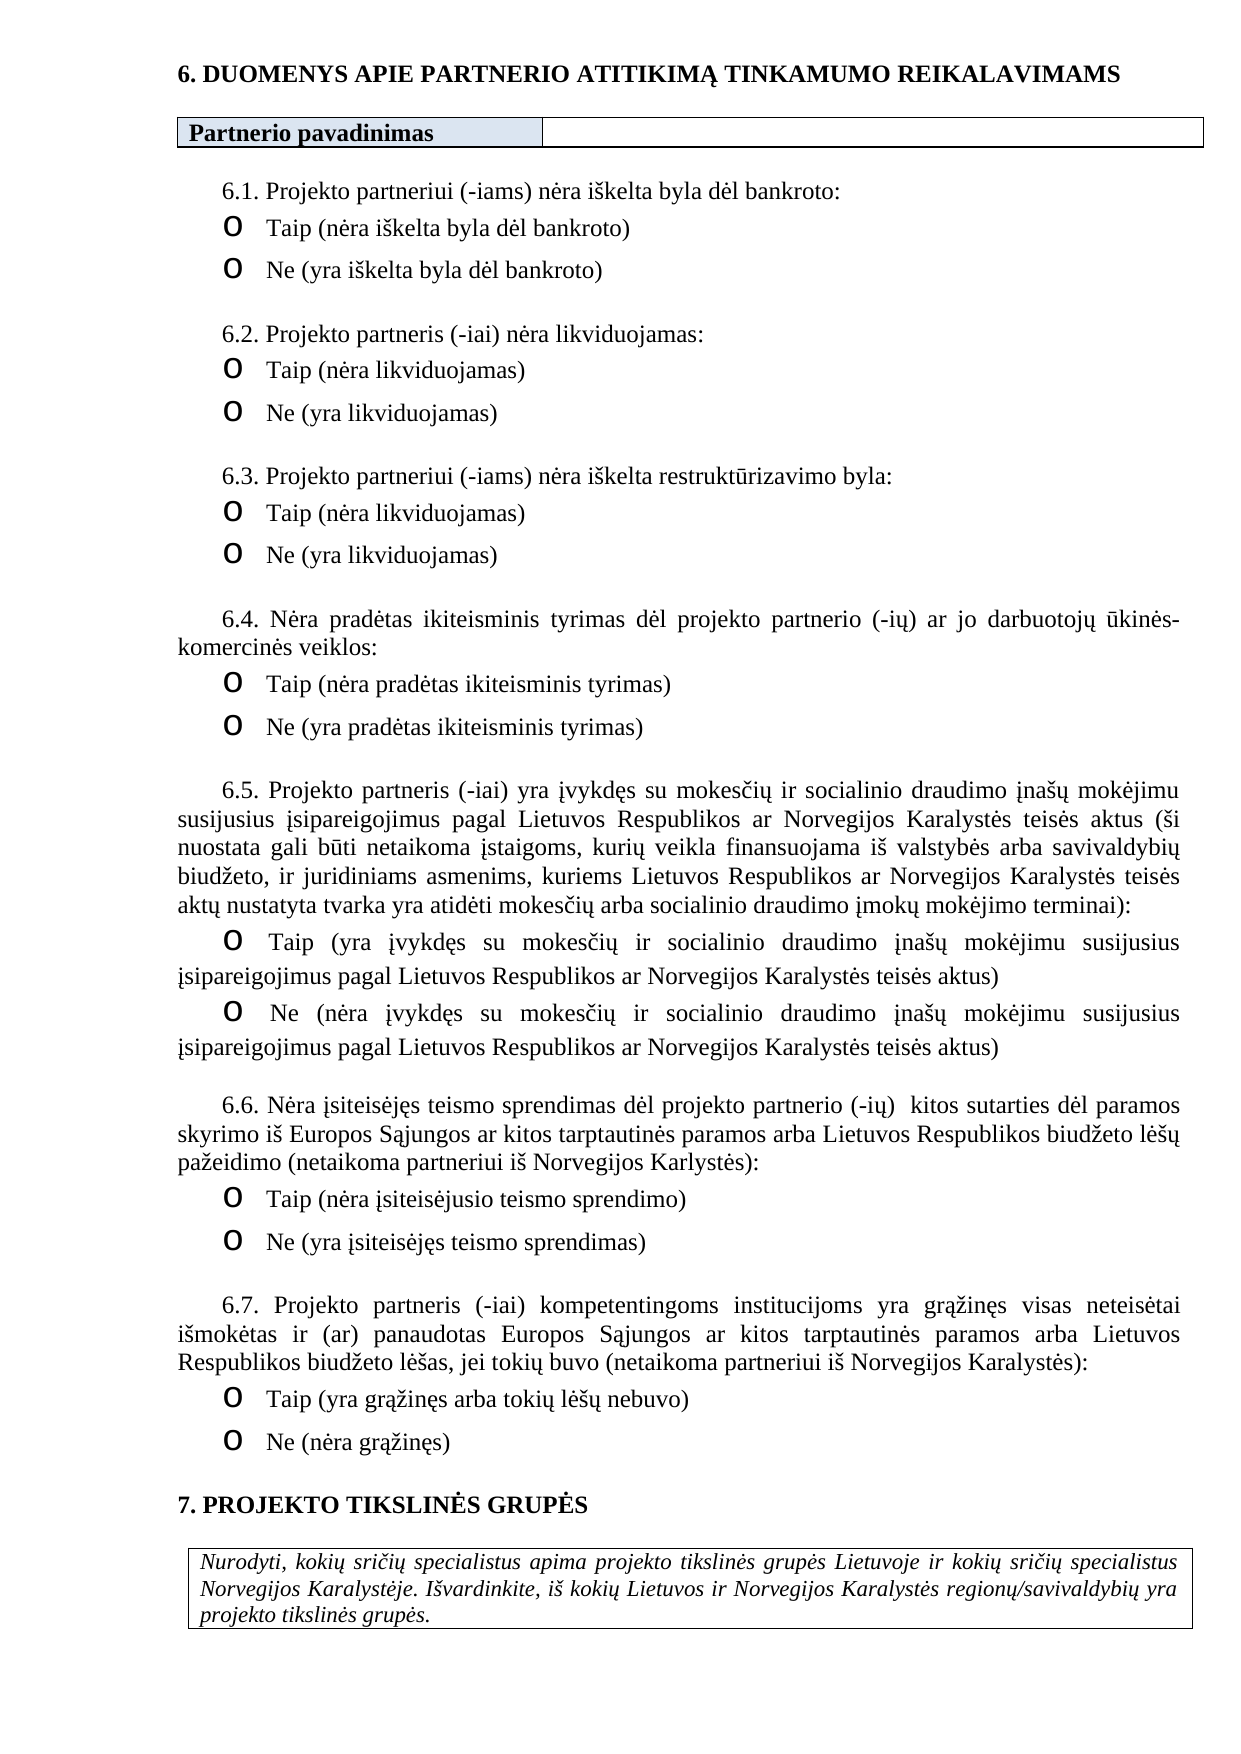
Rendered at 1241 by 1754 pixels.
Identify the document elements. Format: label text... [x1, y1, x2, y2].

text 6. DUOMENYS APIE PARTNERIO ATITIKIMĄ TINKAMUMO REIKALAVIMAMS [177, 59, 1181, 88]
text o Taip (nėra likviduojamas) [222, 490, 1181, 532]
text 6.2. Projekto partneris (-iai) nėra likviduojamas: [177, 319, 1181, 347]
text o Taip (nėra pradėtas ikiteisminis tyrimas) [222, 661, 1181, 704]
text o Ne (yra pradėtas ikiteisminis tyrimas) [222, 704, 1181, 746]
text o Taip (yra įvykdęs su mokesčių ir socialinio draudimo įnašų mokėjimu susijusius įsipareigojimus pagal Lietuvos Respublikos ar Norvegijos Karalystės teisės aktus) [177, 919, 1181, 990]
table_header Partnerio pavadinimas [178, 118, 542, 146]
table_header [543, 118, 1203, 146]
text o Ne (nėra grąžinęs) [222, 1419, 1181, 1461]
text o Ne (yra likviduojamas) [222, 532, 1181, 575]
text o Taip (nėra iškelta byla dėl bankroto) [222, 205, 1181, 247]
text o Taip (yra grąžinęs arba tokių lėšų nebuvo) [222, 1376, 1181, 1419]
text 6.3. Projekto partneriui (-iams) nėra iškelta restruktūrizavimo byla: [177, 461, 1181, 490]
text o Ne (yra likviduojamas) [222, 390, 1181, 432]
text 6.6. Nėra įsiteisėjęs teismo sprendimas dėl projekto partnerio (-ių) kitos sutarties dėl paramos skyrimo iš Europos Sąjungos ar kitos tarptautinės paramos arba Lietuvos Respublikos biudžeto lėšų pažeidimo (netaikoma partneriui iš Norvegijos Karlystės): [177, 1090, 1181, 1176]
table_header Nurodyti, kokių sričių specialistus apima projekto tikslinės grupės Lietuvoje ir kokių sričių specialistus Norvegijos Karalystėje. Išvardinkite, iš kokių Lietuvos ir Norvegijos Karalystės regionų/savivaldybių yra projekto tikslinės grupės. [189, 1549, 1192, 1627]
text o Ne (nėra įvykdęs su mokesčių ir socialinio draudimo įnašų mokėjimu susijusius įsipareigojimus pagal Lietuvos Respublikos ar Norvegijos Karalystės teisės aktus) [177, 990, 1181, 1061]
text o Taip (nėra likviduojamas) [222, 347, 1181, 390]
text 6.5. Projekto partneris (-iai) yra įvykdęs su mokesčių ir socialinio draudimo įnašų mokėjimu susijusius įsipareigojimus pagal Lietuvos Respublikos ar Norvegijos Karalystės teisės aktus (ši nuostata gali būti netaikoma įstaigoms, kurių veikla finansuojama iš valstybės arba savivaldybių biudžeto, ir juridiniams asmenims, kuriems Lietuvos Respublikos ar Norvegijos Karalystės teisės aktų nustatyta tvarka yra atidėti mokesčių arba socialinio draudimo įmokų mokėjimo terminai): [177, 775, 1181, 919]
text o Taip (nėra įsiteisėjusio teismo sprendimo) [222, 1176, 1181, 1219]
text o Ne (yra įsiteisėjęs teismo sprendimas) [222, 1219, 1181, 1261]
text 6.1. Projekto partneriui (-iams) nėra iškelta byla dėl bankroto: [177, 176, 1181, 205]
text 6.4. Nėra pradėtas ikiteisminis tyrimas dėl projekto partnerio (-ių) ar jo darbuotojų ūkinės-komercinės veiklos: [177, 604, 1181, 661]
text 6.7. Projekto partneris (-iai) kompetentingoms institucijoms yra grąžinęs visas neteisėtai išmokėtas ir (ar) panaudotas Europos Sąjungos ar kitos tarptautinės paramos arba Lietuvos Respublikos biudžeto lėšas, jei tokių buvo (netaikoma partneriui iš Norvegijos Karalystės): [177, 1290, 1181, 1376]
text o Ne (yra iškelta byla dėl bankroto) [222, 247, 1181, 290]
text 7. PROJEKTO TIKSLINĖS GRUPĖS [177, 1490, 1181, 1519]
